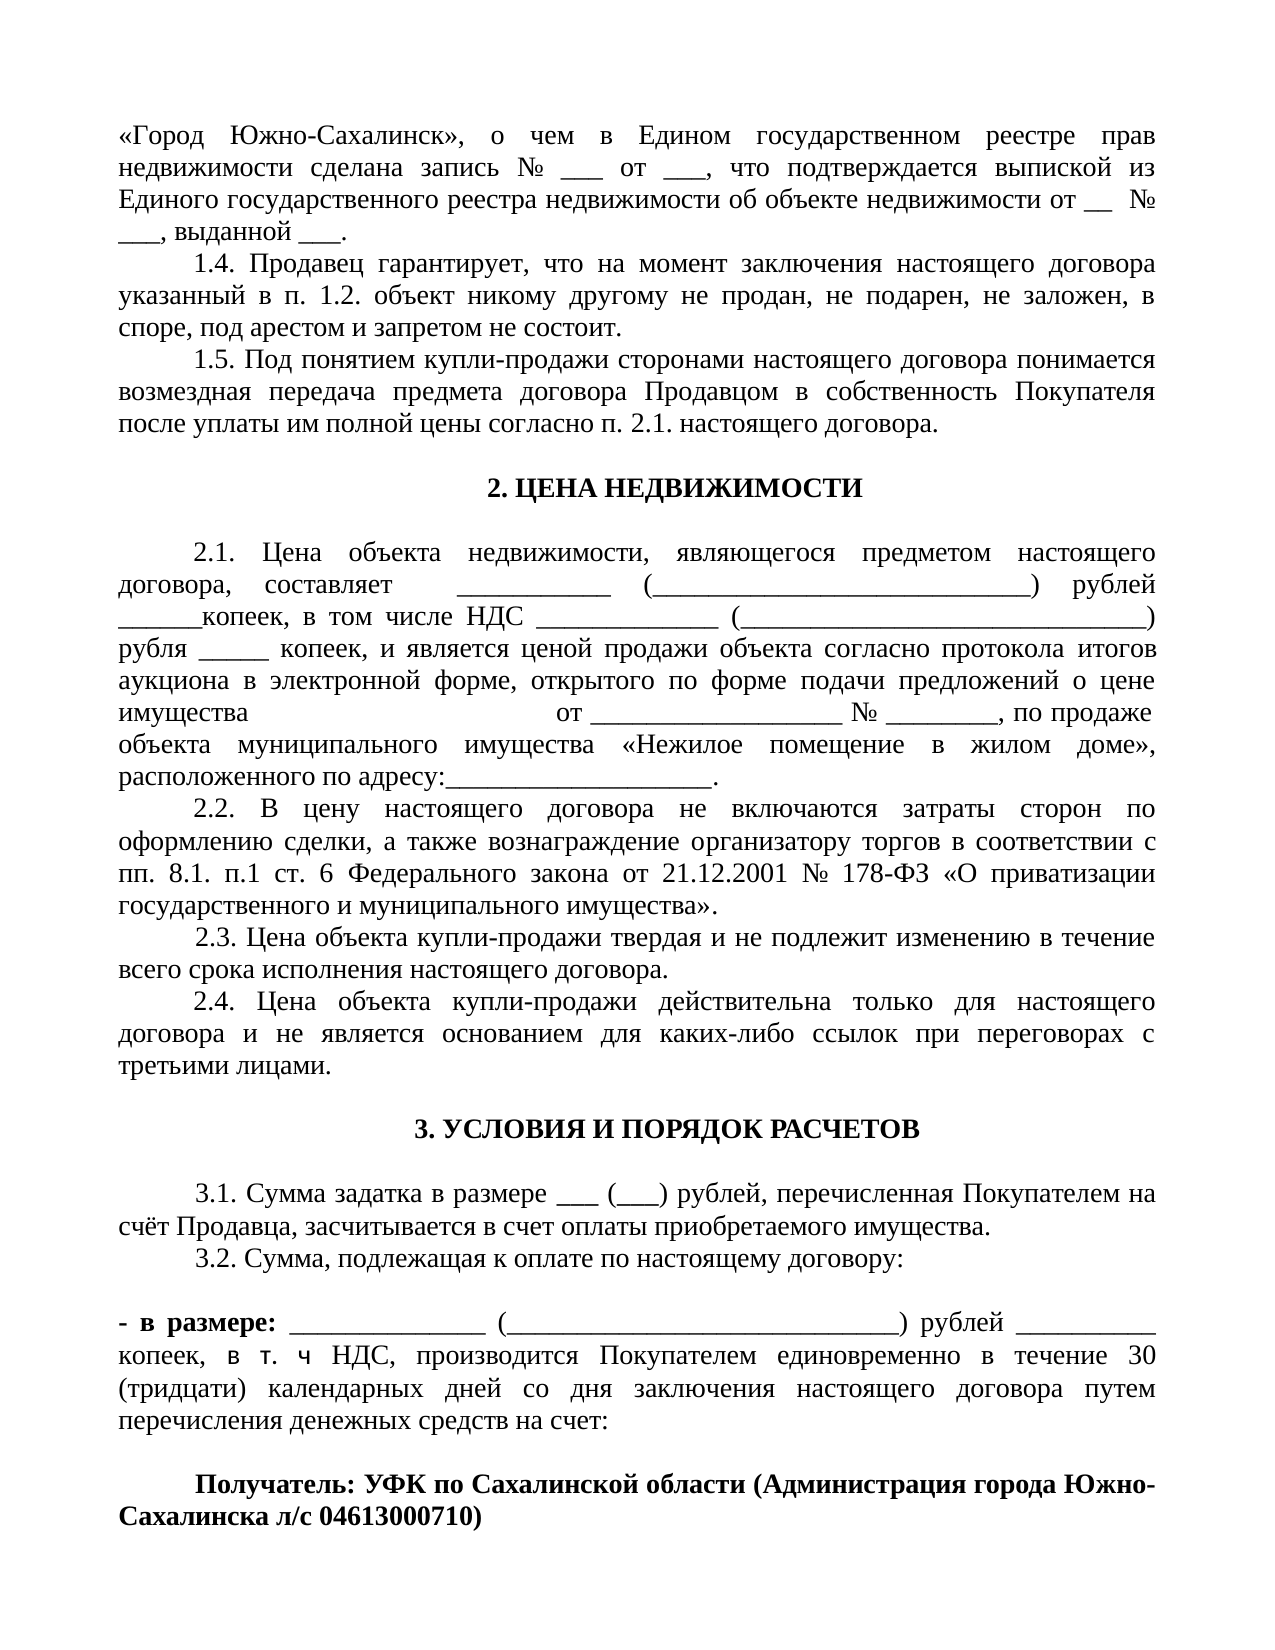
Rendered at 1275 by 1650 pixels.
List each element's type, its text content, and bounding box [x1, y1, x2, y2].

text 2.2. В цену настоящего договора не включаются затраты сторон по оформлению сделки, а также вознаграждение организатору торгов в соответствии с пп. 8.1. п.1 ст. 6 Федерального закона от 21.12.2001 № 178-ФЗ «О приватизации государственного и муниципального имущества». [118, 792, 1157, 920]
text 2.3. Цена объекта купли-продажи твердая и не подлежит изменению в течение всего срока исполнения настоящего договора. [118, 920, 1157, 984]
text 3.2. Сумма, подлежащая к оплате по настоящему договору: [118, 1241, 1157, 1273]
text 2. ЦЕНА НЕДВИЖИМОСТИ [118, 471, 1157, 503]
text 1.4. Продавец гарантирует, что на момент заключения настоящего договора указанный в п. 1.2. объект никому другому не продан, не подарен, не заложен, в споре, под арестом и запретом не состоит. [118, 246, 1157, 343]
text 1.5. Под понятием купли-продажи сторонами настоящего договора понимается возмездная передача предмета договора Продавцом в собственность Покупателя после уплаты им полной цены согласно п. 2.1. настоящего договора. [118, 343, 1157, 439]
text 3. УСЛОВИЯ И ПОРЯДОК РАСЧЕТОВ [118, 1113, 1157, 1145]
text Получатель: УФК по Сахалинской области (Администрация города Южно-Сахалинска л/с 04613000710) [118, 1468, 1157, 1532]
text 2.4. Цена объекта купли-продажи действительна только для настоящего договора и не является основанием для каких-либо ссылок при переговорах с третьими лицами. [118, 984, 1157, 1081]
text 2.1. Цена объекта недвижимости, являющегося предметом настоящего договора, составляет ___________ (___________________________) рублей ______копеек, в том числе НДС _____________ (_____________________________) рубля _____ копеек, и является ценой продажи объекта согласно протокола итогов аукциона в электронной форме, открытого по форме подачи предложений о цене имущества от __________________ № ________, по продаже объекта муниципального имущества «Нежилое помещение в жилом доме», расположенного по адресу:___________________. [118, 535, 1157, 792]
text - в размере: ______________ (____________________________) рублей __________ копеек, в т. ч НДС, производится Покупателем единовременно в течение 30 (тридцати) календарных дней со дня заключения настоящего договора путем перечисления денежных средств на счет: [118, 1305, 1157, 1436]
text 3.1. Сумма задатка в размере ___ (___) рублей, перечисленная Покупателем на счёт Продавца, засчитывается в счет оплаты приобретаемого имущества. [118, 1175, 1157, 1241]
text «Город Южно-Сахалинск», о чем в Едином государственном реестре прав недвижимости сделана запись № ___ от ___, что подтверждается выпиской из Единого государственного реестра недвижимости об объекте недвижимости от __ № ___, выданной ___. [118, 118, 1157, 246]
